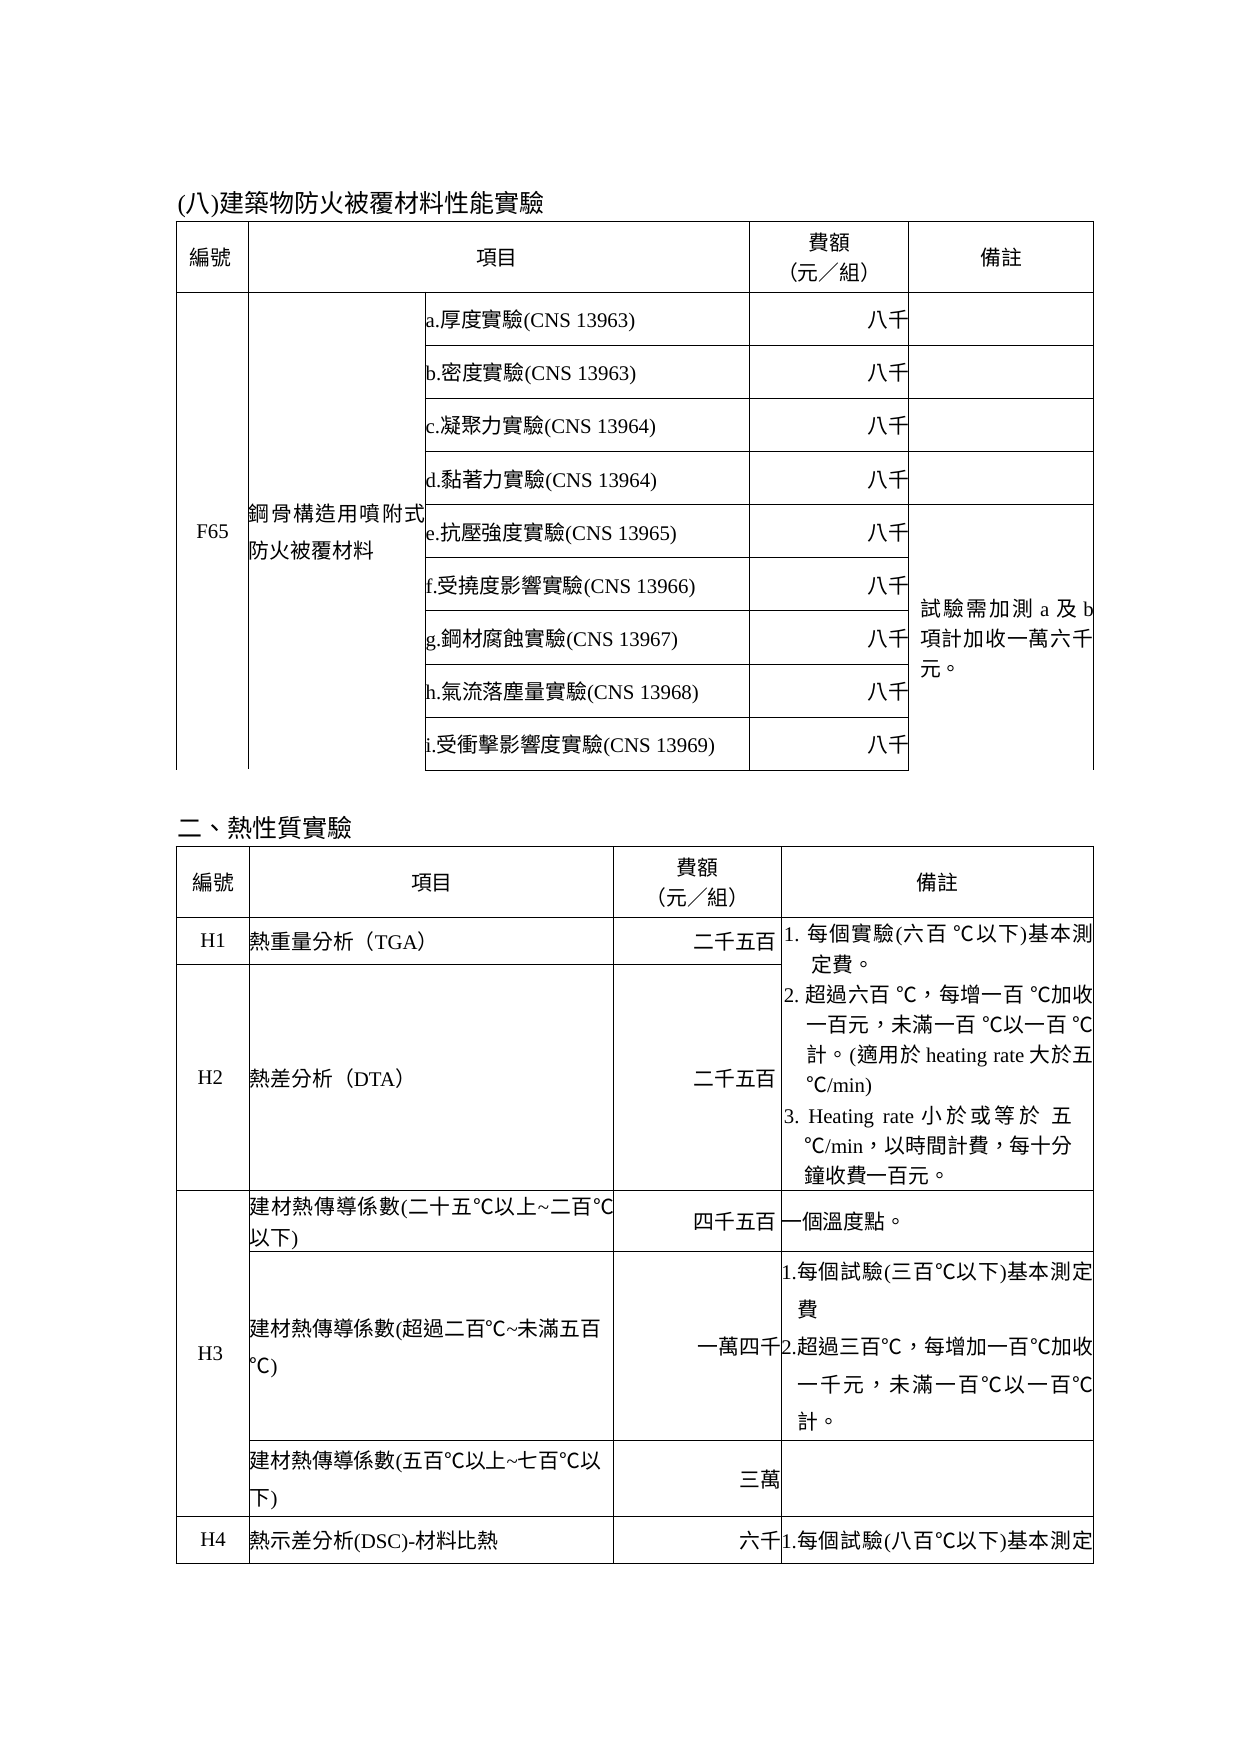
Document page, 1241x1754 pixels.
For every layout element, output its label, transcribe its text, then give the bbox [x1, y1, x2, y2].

table_cell h.氣流落塵量實驗(CNS 13968) [426, 665, 749, 717]
table_cell 熱差分析（DTA） [250, 965, 613, 1189]
table_cell 八千 [750, 346, 908, 398]
table_cell H4 [177, 1517, 249, 1563]
table_cell e.抗壓強度實驗(CNS 13965) [426, 505, 749, 557]
table_cell b.密度實驗(CNS 13963) [426, 346, 749, 398]
table_cell H2 [177, 965, 249, 1189]
table_header 費額 （元／組） [750, 222, 908, 292]
table_cell [909, 293, 1093, 345]
table_header 備註 [782, 847, 1093, 917]
table_cell 建材熱傳導係數(二十五℃以上~二百℃以下) [250, 1191, 613, 1251]
table_cell F65 [177, 293, 249, 770]
table_cell d.黏著力實驗(CNS 13964) [426, 452, 749, 504]
table_cell 二千五百 [614, 965, 781, 1189]
table_cell 八千 [750, 611, 908, 663]
table_cell 三萬 [614, 1441, 781, 1516]
table_cell [909, 452, 1093, 504]
table_cell 八千 [750, 452, 908, 504]
table_cell c.凝聚力實驗(CNS 13964) [426, 399, 749, 451]
table_cell 八千 [750, 718, 908, 770]
table_header 編號 [177, 222, 248, 292]
table_cell H3 [177, 1191, 249, 1516]
table_header 項目 [249, 222, 749, 292]
text 二、熱性質實驗 [177, 808, 1092, 846]
table_header 項目 [250, 847, 613, 917]
table_cell 1. 每個實驗(六百 ℃以下)基本測定費。 2. 超過六百 ℃，每增一百 ℃加收一百元，未滿一百 ℃以一百 ℃計。(適用於heating rate大於五 ℃/min) 3. Heating rate小於或等於 五 ℃/min，以時間計費，每十分鐘收費一百元。 [782, 918, 1093, 1189]
table_cell 六千 [614, 1517, 781, 1563]
table_cell g.鋼材腐蝕實驗(CNS 13967) [426, 611, 749, 663]
table_cell 熱示差分析(DSC)-材料比熱 [250, 1517, 613, 1563]
table_cell [909, 399, 1093, 451]
table_cell 1.每個試驗(八百℃以下)基本測定費。 2.超過八百℃，每增加 一百℃加收一千 元，未滿 一百℃以 一百℃計。 [782, 1517, 1093, 1563]
table_header 備註 [909, 222, 1093, 292]
table_cell 八千 [750, 399, 908, 451]
table_cell 鋼骨構造用噴附式防火被覆材料 [249, 293, 425, 770]
table_cell 八千 [750, 293, 908, 345]
table_cell 八千 [750, 665, 908, 717]
table_cell 四千五百 [614, 1191, 781, 1251]
table_cell 一萬四千 [614, 1252, 781, 1439]
table_header 費額 （元／組） [614, 847, 781, 917]
table_cell [909, 346, 1093, 398]
table_cell 試驗需加測a及b項計加收一萬六千元。 [909, 505, 1093, 770]
table_cell 建材熱傳導係數(超過二百℃~未滿五百℃) [250, 1252, 613, 1439]
table_cell 1.每個試驗(三百℃以下)基本測定費 2.超過三百℃，每增加一百℃加收一千元，未滿一百℃以一百℃計。 [782, 1252, 1093, 1439]
table_cell f.受撓度影響實驗(CNS 13966) [426, 558, 749, 610]
table_cell [782, 1441, 1093, 1516]
text (八)建築物防火被覆材料性能實驗 [177, 183, 1092, 221]
table_cell 建材熱傳導係數(五百℃以上~七百℃以下) [250, 1441, 613, 1516]
table_cell 一個溫度點。 [782, 1191, 1093, 1251]
table_cell H1 [177, 918, 249, 964]
table_cell 八千 [750, 558, 908, 610]
table_cell 二千五百 [614, 918, 781, 964]
table_cell 八千 [750, 505, 908, 557]
table_cell 熱重量分析（TGA） [250, 918, 613, 964]
table_cell a.厚度實驗(CNS 13963) [426, 293, 749, 345]
table_cell i.受衝擊影響度實驗(CNS 13969) [426, 718, 749, 770]
table_header 編號 [177, 847, 249, 917]
